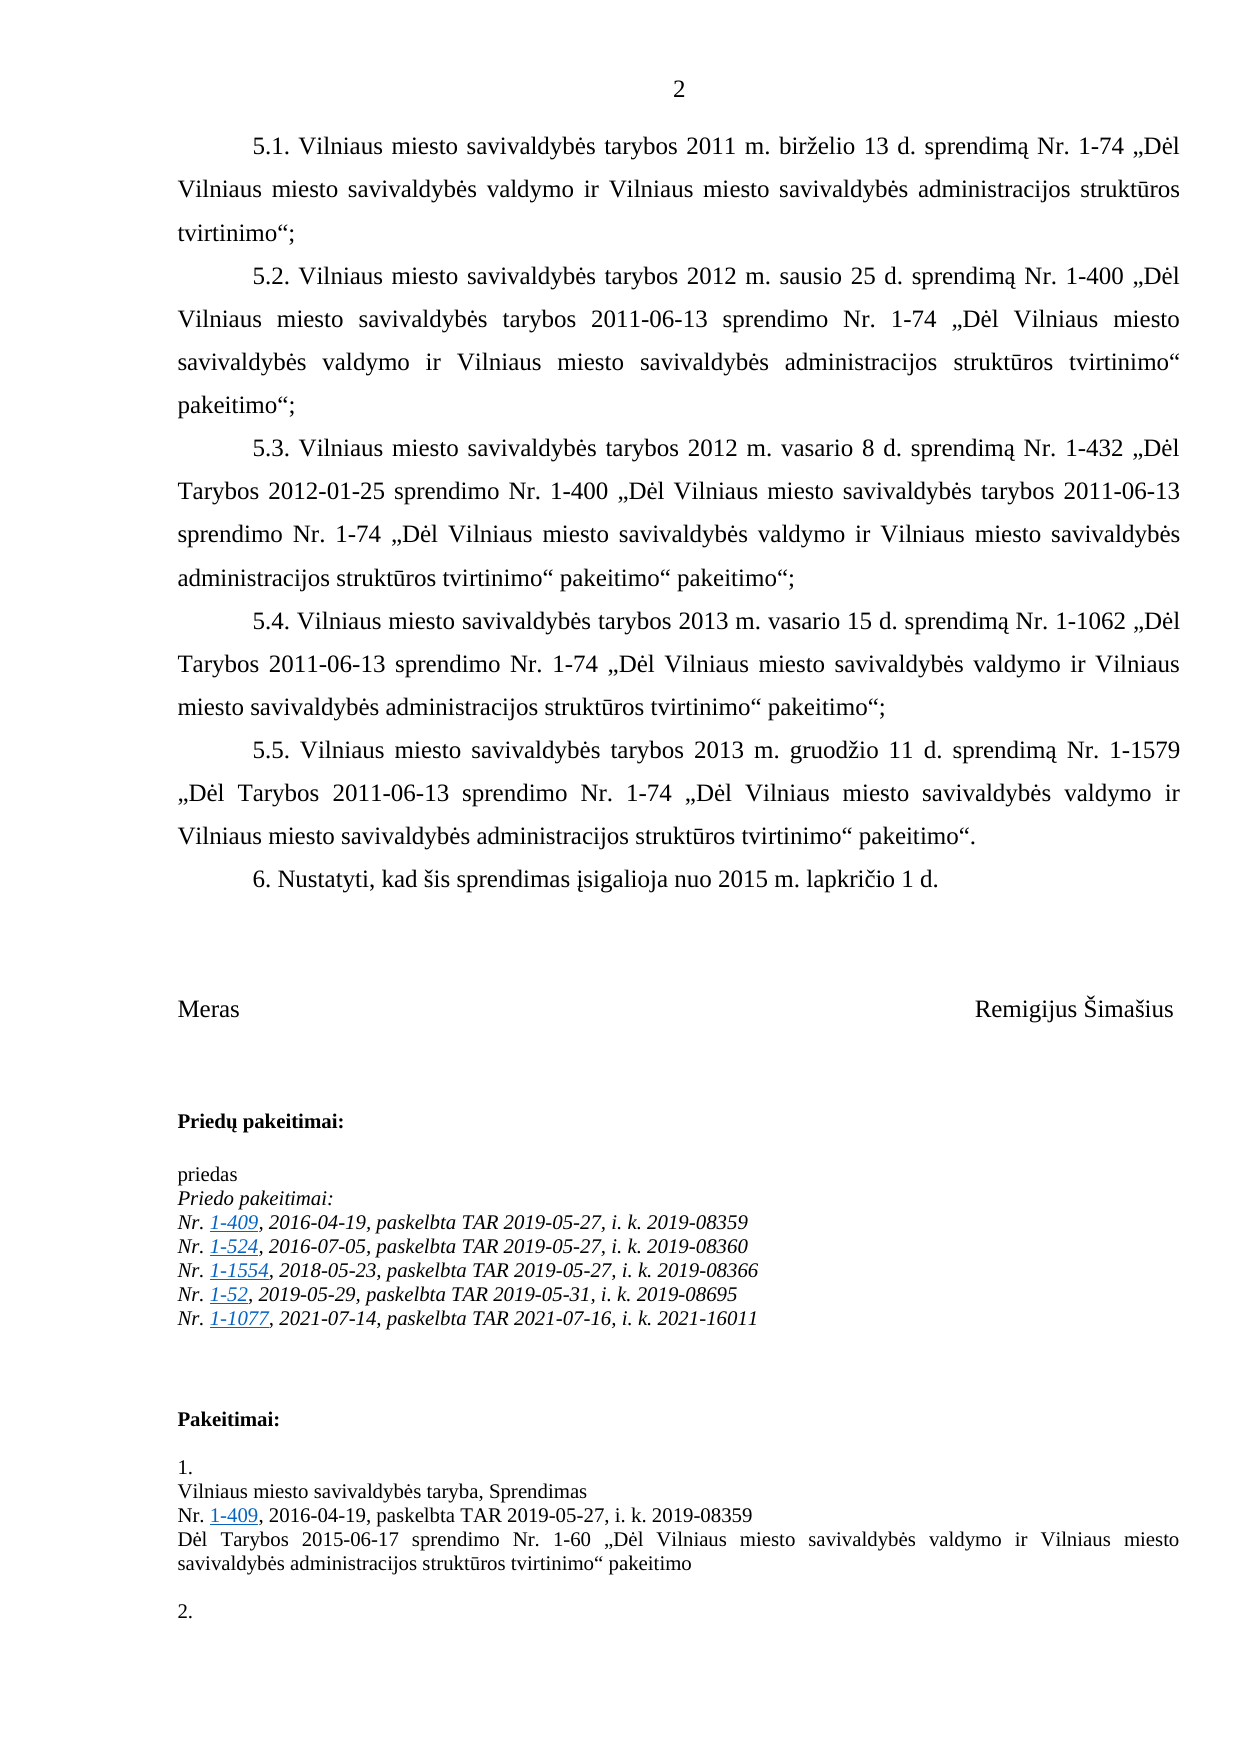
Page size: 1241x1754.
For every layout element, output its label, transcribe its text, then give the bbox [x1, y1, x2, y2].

text 1. [177, 1455, 1181, 1479]
text Priedų pakeitimai: [177, 1109, 1181, 1133]
text Pakeitimai: [177, 1407, 1181, 1431]
text 5.4. Vilniaus miesto savivaldybės tarybos 2013 m. vasario 15 d. sprendimą Nr. 1-1062 „Dėl Tarybos 2011-06-13 sprendimo Nr. 1-74 „Dėl Vilniaus miesto savivaldybės valdymo ir Vilniaus miesto savivaldybės administracijos struktūros tvirtinimo“ pakeitimo“; [177, 606, 1181, 721]
text priedas [177, 1162, 1181, 1186]
text Nr. 1-1077, 2021-07-14, paskelbta TAR 2021-07-16, i. k. 2021-16011 [177, 1306, 1181, 1330]
text 2. [177, 1599, 1181, 1623]
text 5.3. Vilniaus miesto savivaldybės tarybos 2012 m. vasario 8 d. sprendimą Nr. 1-432 „Dėl Tarybos 2012-01-25 sprendimo Nr. 1-400 „Dėl Vilniaus miesto savivaldybės tarybos 2011-06-13 sprendimo Nr. 1-74 „Dėl Vilniaus miesto savivaldybės valdymo ir Vilniaus miesto savivaldybės administracijos struktūros tvirtinimo“ pakeitimo“ pakeitimo“; [177, 433, 1181, 591]
text 5.2. Vilniaus miesto savivaldybės tarybos 2012 m. sausio 25 d. sprendimą Nr. 1-400 „Dėl Vilniaus miesto savivaldybės tarybos 2011-06-13 sprendimo Nr. 1-74 „Dėl Vilniaus miesto savivaldybės valdymo ir Vilniaus miesto savivaldybės administracijos struktūros tvirtinimo“ pakeitimo“; [177, 261, 1181, 419]
text Nr. 1-524, 2016-07-05, paskelbta TAR 2019-05-27, i. k. 2019-08360 [177, 1234, 1181, 1258]
text Meras Remigijus Šimašius [177, 994, 1181, 1023]
text Vilniaus miesto savivaldybės taryba, Sprendimas [177, 1479, 1181, 1503]
text 5.1. Vilniaus miesto savivaldybės tarybos 2011 m. birželio 13 d. sprendimą Nr. 1-74 „Dėl Vilniaus miesto savivaldybės valdymo ir Vilniaus miesto savivaldybės administracijos struktūros tvirtinimo“; [177, 131, 1181, 246]
text 5.5. Vilniaus miesto savivaldybės tarybos 2013 m. gruodžio 11 d. sprendimą Nr. 1-1579 „Dėl Tarybos 2011-06-13 sprendimo Nr. 1-74 „Dėl Vilniaus miesto savivaldybės valdymo ir Vilniaus miesto savivaldybės administracijos struktūros tvirtinimo“ pakeitimo“. [177, 735, 1181, 850]
text Nr. 1-52, 2019-05-29, paskelbta TAR 2019-05-31, i. k. 2019-08695 [177, 1282, 1181, 1306]
text 6. Nustatyti, kad šis sprendimas įsigalioja nuo 2015 m. lapkričio 1 d. [177, 864, 1181, 893]
text Dėl Tarybos 2015-06-17 sprendimo Nr. 1-60 „Dėl Vilniaus miesto savivaldybės valdymo ir Vilniaus miesto savivaldybės administracijos struktūros tvirtinimo“ pakeitimo [177, 1527, 1181, 1575]
text Priedo pakeitimai: [177, 1186, 1181, 1210]
text Nr. 1-1554, 2018-05-23, paskelbta TAR 2019-05-27, i. k. 2019-08366 [177, 1258, 1181, 1282]
text Nr. 1-409, 2016-04-19, paskelbta TAR 2019-05-27, i. k. 2019-08359 [177, 1210, 1181, 1234]
text Nr. 1-409, 2016-04-19, paskelbta TAR 2019-05-27, i. k. 2019-08359 [177, 1503, 1181, 1527]
